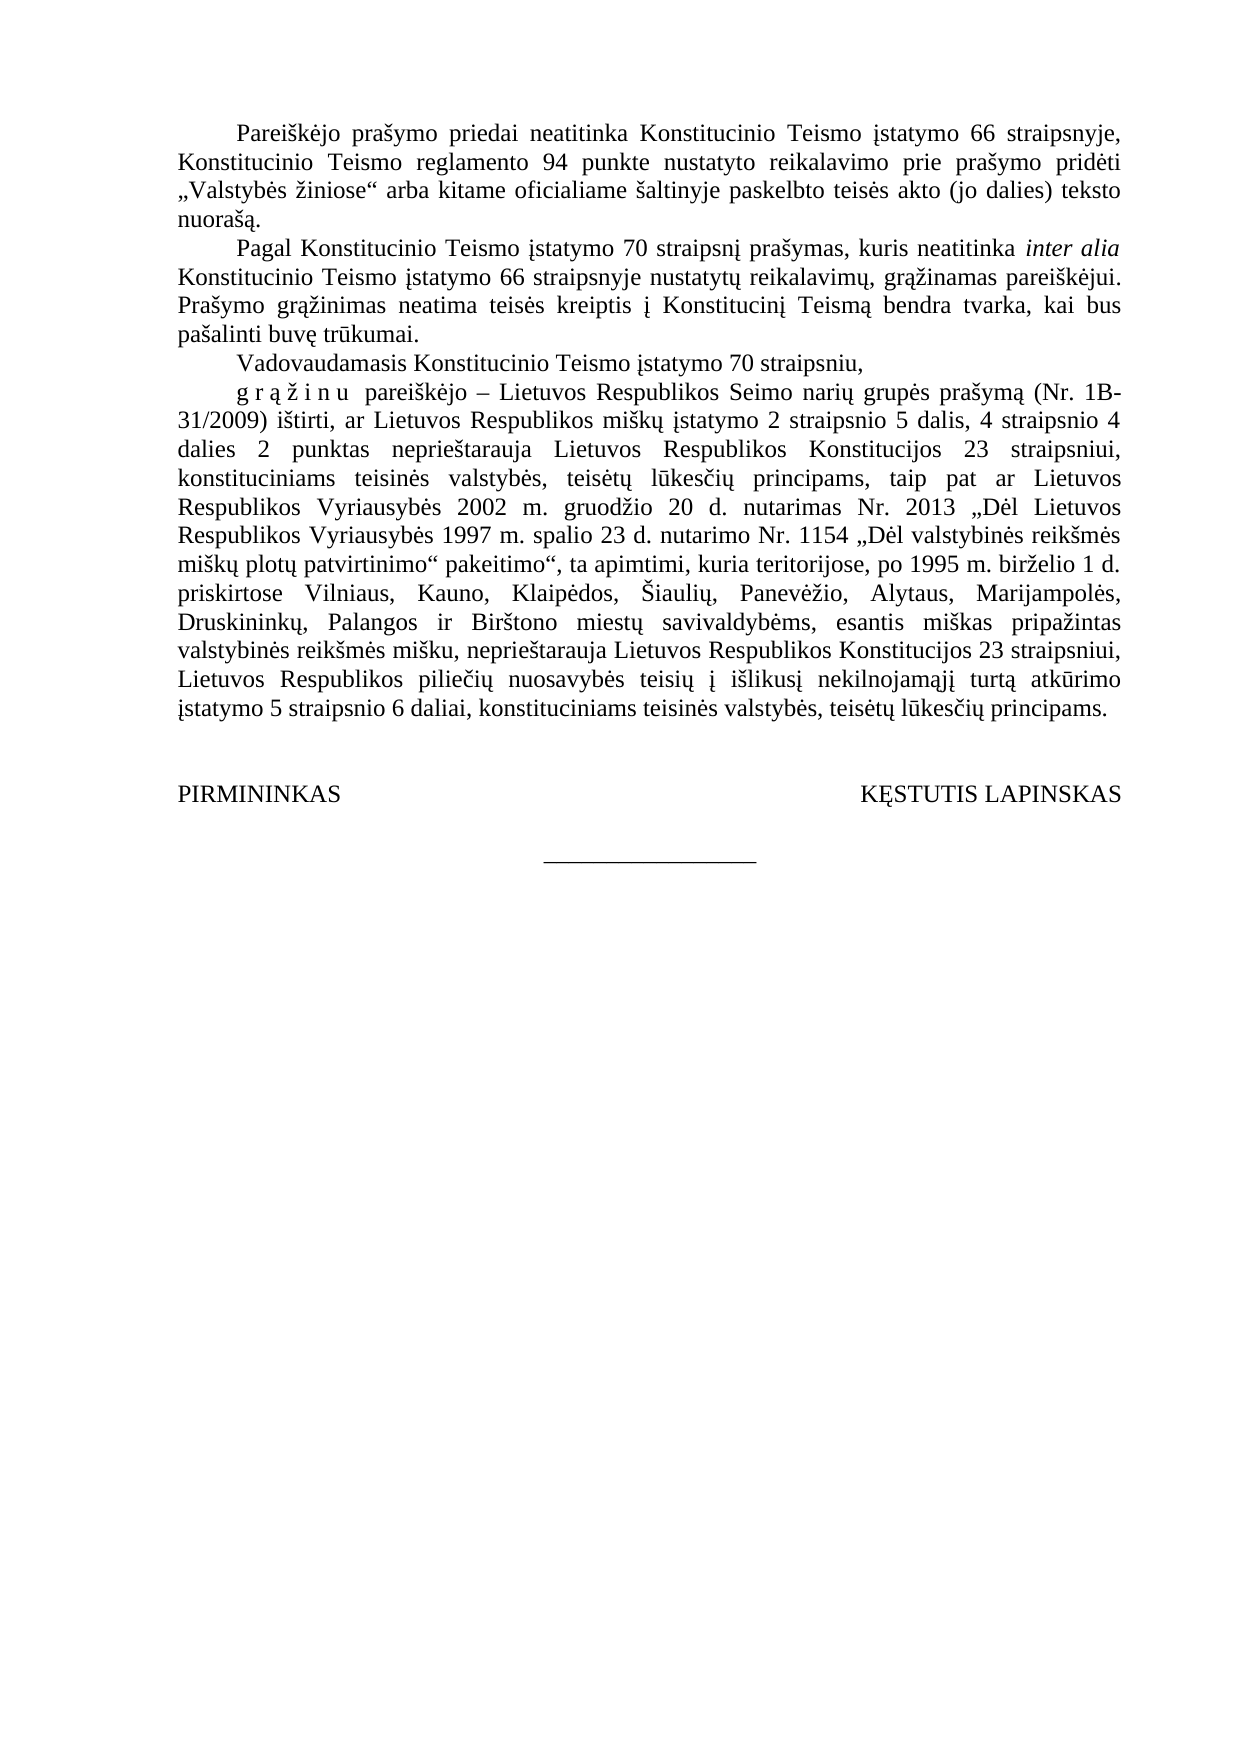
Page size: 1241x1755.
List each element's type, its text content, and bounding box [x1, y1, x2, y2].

text Vadovaudamasis Konstitucinio Teismo įstatymo 70 straipsniu, [177, 348, 1122, 377]
text Pareiškėjo prašymo priedai neatitinka Konstitucinio Teismo įstatymo 66 straipsnyje, Konstitucinio Teismo reglamento 94 punkte nustatyto reikalavimo prie prašymo pridėti „Valstybės žiniose“ arba kitame oficialiame šaltinyje paskelbto teisės akto (jo dalies) teksto nuorašą. [177, 118, 1122, 233]
text _________________ [177, 837, 1122, 866]
text Pagal Konstitucinio Teismo įstatymo 70 straipsnį prašymas, kuris neatitinka inter alia Konstitucinio Teismo įstatymo 66 straipsnyje nustatytų reikalavimų, grąžinamas pareiškėjui. Prašymo grąžinimas neatima teisės kreiptis į Konstitucinį Teismą bendra tvarka, kai bus pašalinti buvę trūkumai. [177, 233, 1122, 348]
text PIRMININKAS KĘSTUTIS LAPINSKAS [177, 779, 1122, 808]
text grąžinu pareiškėjo – Lietuvos Respublikos Seimo narių grupės prašymą (Nr. 1B-31/2009) ištirti, ar Lietuvos Respublikos miškų įstatymo 2 straipsnio 5 dalis, 4 straipsnio 4 dalies 2 punktas neprieštarauja Lietuvos Respublikos Konstitucijos 23 straipsniui, konstituciniams teisinės valstybės, teisėtų lūkesčių principams, taip pat ar Lietuvos Respublikos Vyriausybės 2002 m. gruodžio 20 d. nutarimas Nr. 2013 „Dėl Lietuvos Respublikos Vyriausybės 1997 m. spalio 23 d. nutarimo Nr. 1154 „Dėl valstybinės reikšmės miškų plotų patvirtinimo“ pakeitimo“, ta apimtimi, kuria teritorijose, po 1995 m. birželio 1 d. priskirtose Vilniaus, Kauno, Klaipėdos, Šiaulių, Panevėžio, Alytaus, Marijampolės, Druskininkų, Palangos ir Birštono miestų savivaldybėms, esantis miškas pripažintas valstybinės reikšmės mišku, neprieštarauja Lietuvos Respublikos Konstitucijos 23 straipsniui, Lietuvos Respublikos piliečių nuosavybės teisių į išlikusį nekilnojamąjį turtą atkūrimo įstatymo 5 straipsnio 6 daliai, konstituciniams teisinės valstybės, teisėtų lūkesčių principams. [177, 377, 1122, 722]
